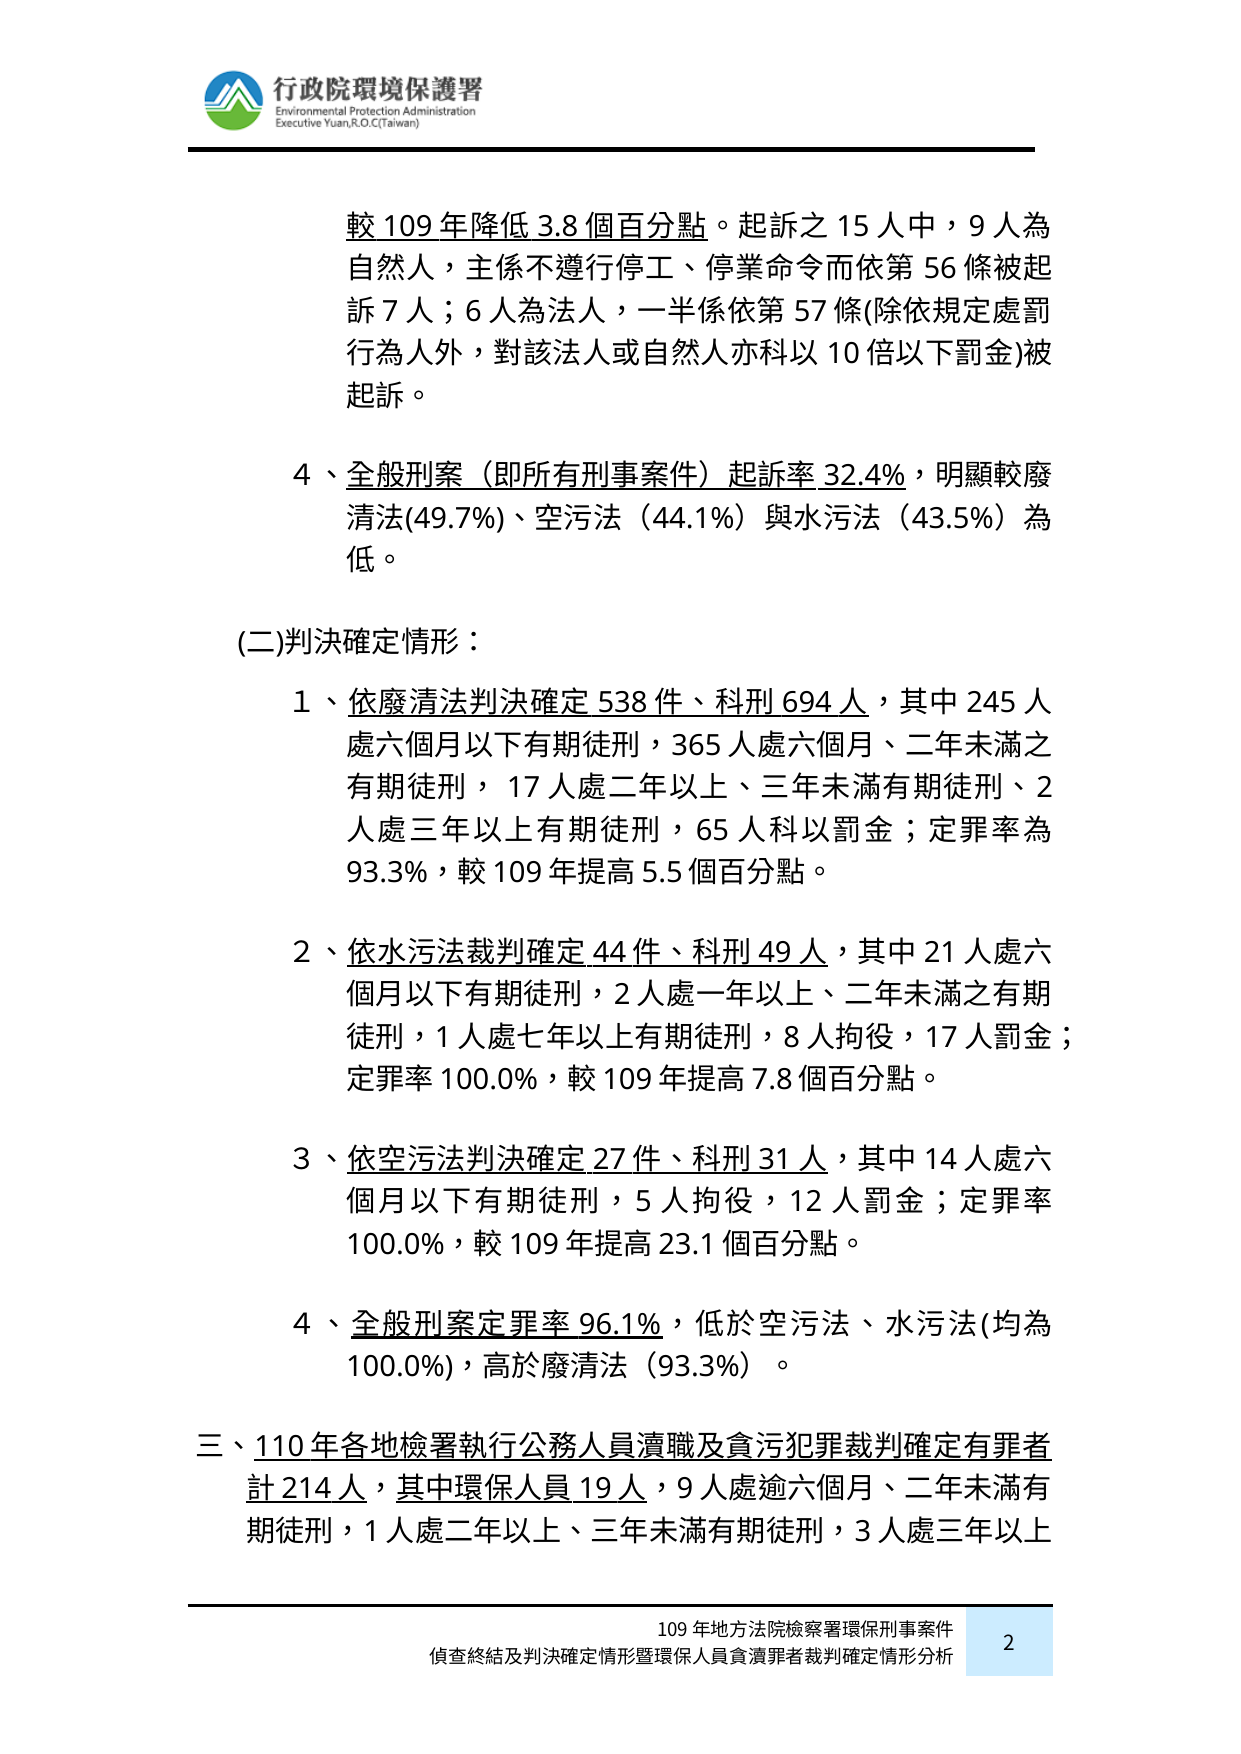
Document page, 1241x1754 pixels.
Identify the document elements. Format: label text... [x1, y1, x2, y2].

text 較109年降低3.8個百分點。起訴之15人中，9人為自然人，主係不遵行停工、停業命令而依第56條被起訴7人；6人為法人，一半係依第57條(除依規定處罰行為人外，對該法人或自然人亦科以10倍以下罰金)被起訴。 [287, 202, 1053, 414]
text 三、110年各地檢署執行公務人員瀆職及貪污犯罪裁判確定有罪者計214人，其中環保人員19人，9人處逾六個月、二年未滿有期徒刑，1人處二年以上、三年未滿有期徒刑，3人處三年以上 [195, 1422, 1053, 1550]
text １、依廢清法判決確定538件、科刑694人，其中245人處六個月以下有期徒刑，365人處六個月、二年未滿之有期徒刑， 17人處二年以上、三年未滿有期徒刑、2人處三年以上有期徒刑，65人科以罰金；定罪率為93.3%，較109年提高5.5個百分點。 [287, 679, 1053, 891]
text ４、全般刑案定罪率96.1%，低於空污法、水污法(均為100.0%)，高於廢清法（93.3%）。 [287, 1300, 1053, 1385]
text (二)判決確定情形： [237, 598, 1053, 660]
text ３、依空污法判決確定27件、科刑31人，其中14人處六個月以下有期徒刑，5人拘役，12人罰金；定罪率100.0%，較109年提高23.1個百分點。 [287, 1136, 1053, 1263]
text ４、全般刑案（即所有刑事案件）起訴率32.4%，明顯較廢清法(49.7%)、空污法（44.1%）與水污法（43.5%）為低。 [287, 452, 1053, 579]
text ２、依水污法裁判確定44件、科刑49人，其中21人處六個月以下有期徒刑，2人處一年以上、二年未滿之有期徒刑，1人處七年以上有期徒刑，8人拘役，17人罰金；定罪率100.0%，較109年提高7.8個百分點。 [287, 928, 1053, 1098]
